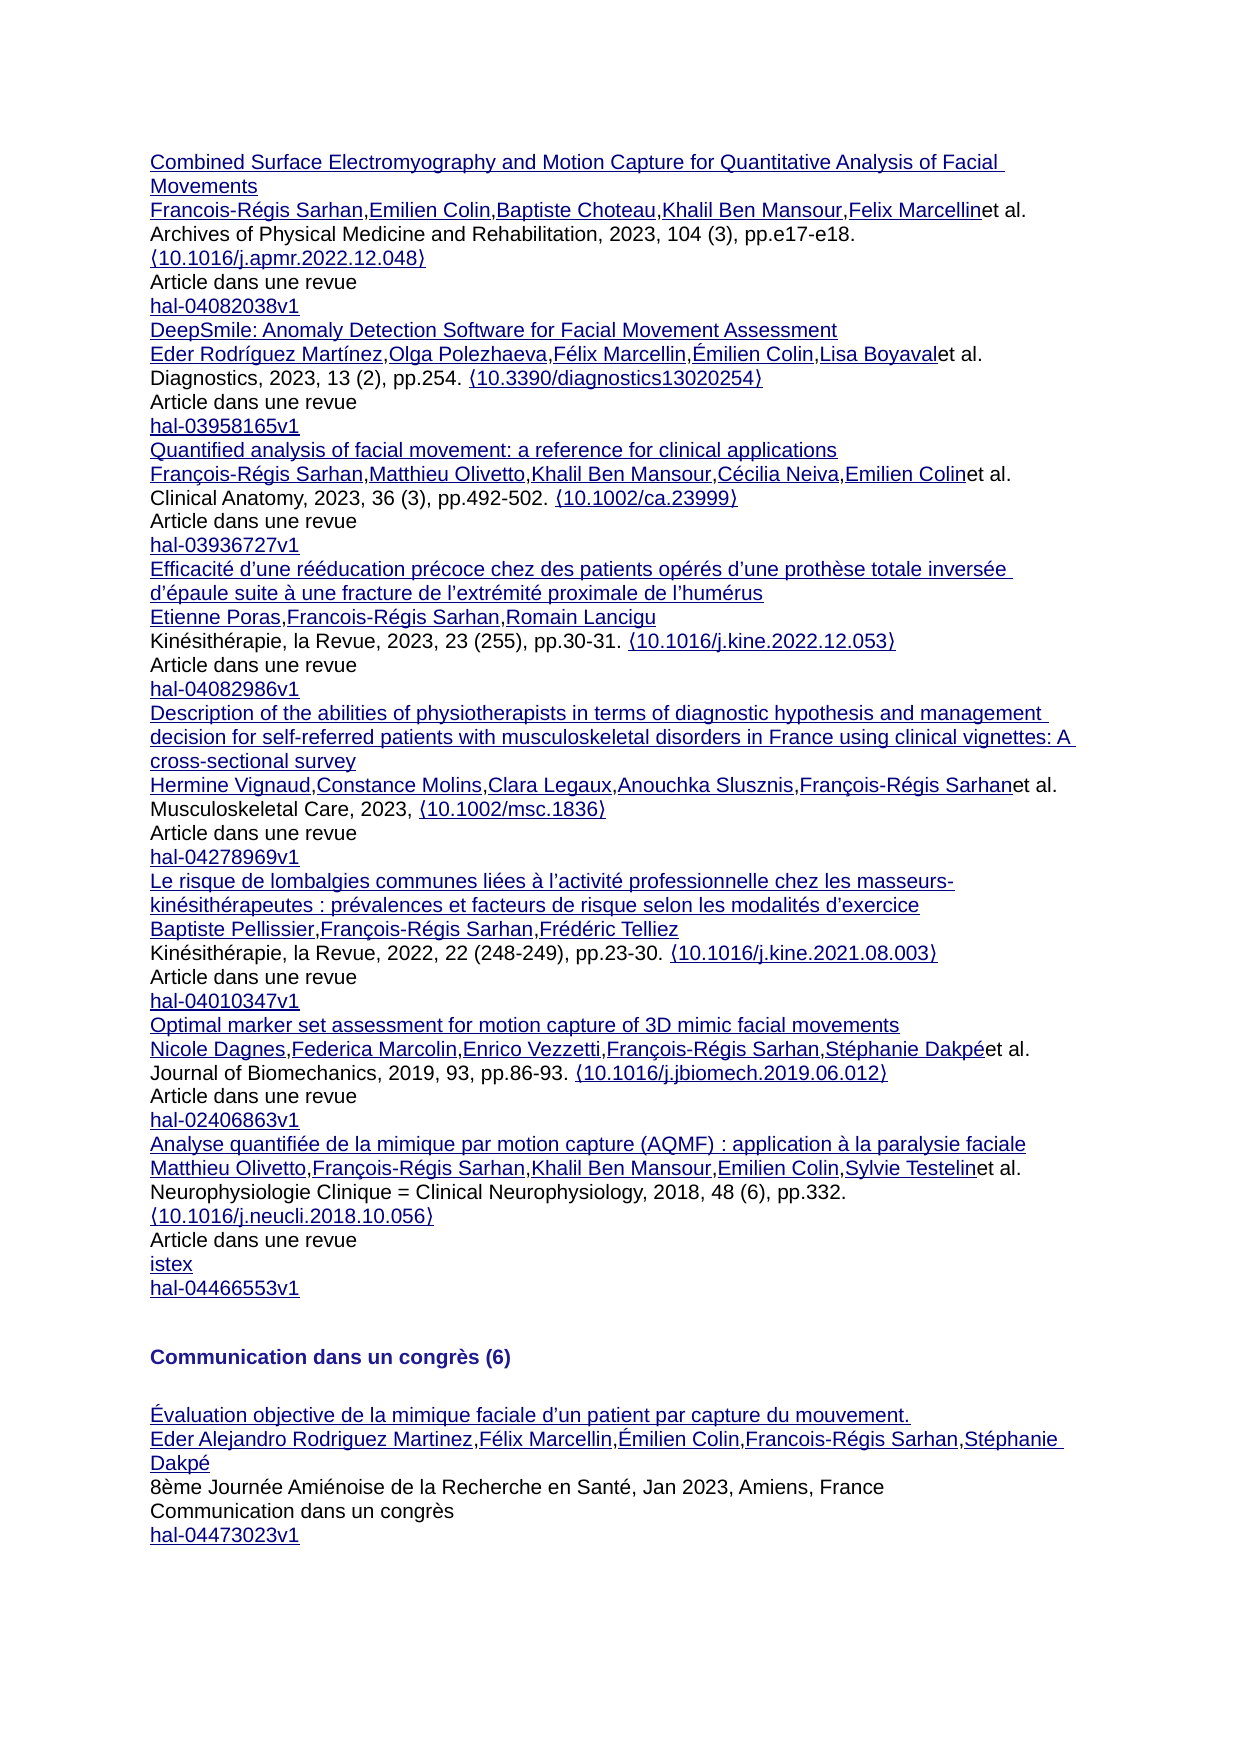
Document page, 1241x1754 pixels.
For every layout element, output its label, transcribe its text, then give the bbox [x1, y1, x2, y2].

table_header Évaluation objective de la mimique faciale d’un patient par capture du mouvement. Eder Alejandro Rodriguez Martinez,Félix Marcellin,Émilien Colin,Francois-Régis Sarhan,Stéphanie Dakpé 8ème Journée Amiénoise de la Recherche en Santé, Jan 2023, Amiens, France Communication dans un congrès hal-04473023v1 [150, 1403, 1090, 1547]
table_cell Quantified analysis of facial movement: a reference for clinical applications François‐Régis Sarhan,Matthieu Olivetto,Khalil Ben Mansour,Cécilia Neiva,Emilien Colinet al. Clinical Anatomy, 2023, 36 (3), pp.492-502. ⟨10.1002/ca.23999⟩ Article dans une revue hal-03936727v1 [150, 438, 1090, 557]
table_cell DeepSmile: Anomaly Detection Software for Facial Movement Assessment Eder Rodríguez Martínez,Olga Polezhaeva,Félix Marcellin,Émilien Colin,Lisa Boyavalet al. Diagnostics, 2023, 13 (2), pp.254. ⟨10.3390/diagnostics13020254⟩ Article dans une revue hal-03958165v1 [150, 318, 1090, 437]
table_cell Analyse quantifiée de la mimique par motion capture (AQMF) : application à la paralysie faciale Matthieu Olivetto,François-Régis Sarhan,Khalil Ben Mansour,Emilien Colin,Sylvie Testelinet al. Neurophysiologie Clinique = Clinical Neurophysiology, 2018, 48 (6), pp.332. ⟨10.1016/j.neucli.2018.10.056⟩ Article dans une revue istex hal-04466553v1 [150, 1132, 1090, 1300]
table_cell Efficacité d’une rééducation précoce chez des patients opérés d’une prothèse totale inversée d’épaule suite à une fracture de l’extrémité proximale de l’humérus Etienne Poras,Francois-Régis Sarhan,Romain Lancigu Kinésithérapie, la Revue, 2023, 23 (255), pp.30-31. ⟨10.1016/j.kine.2022.12.053⟩ Article dans une revue hal-04082986v1 [150, 557, 1090, 701]
table_cell Le risque de lombalgies communes liées à l’activité professionnelle chez les masseurs-kinésithérapeutes : prévalences et facteurs de risque selon les modalités d’exercice Baptiste Pellissier,François-Régis Sarhan,Frédéric Telliez Kinésithérapie, la Revue, 2022, 22 (248-249), pp.23-30. ⟨10.1016/j.kine.2021.08.003⟩ Article dans une revue hal-04010347v1 [150, 869, 1090, 1012]
table_cell Optimal marker set assessment for motion capture of 3D mimic facial movements Nicole Dagnes,Federica Marcolin,Enrico Vezzetti,François-Régis Sarhan,Stéphanie Dakpéet al. Journal of Biomechanics, 2019, 93, pp.86-93. ⟨10.1016/j.jbiomech.2019.06.012⟩ Article dans une revue hal-02406863v1 [150, 1013, 1090, 1132]
subtitle Communication dans un congrès (6) [150, 1345, 1090, 1369]
table_cell Combined Surface Electromyography and Motion Capture for Quantitative Analysis of Facial Movements Francois-Régis Sarhan,Emilien Colin,Baptiste Choteau,Khalil Ben Mansour,Felix Marcellinet al. Archives of Physical Medicine and Rehabilitation, 2023, 104 (3), pp.e17-e18. ⟨10.1016/j.apmr.2022.12.048⟩ Article dans une revue hal-04082038v1 [150, 150, 1090, 318]
table_cell Description of the abilities of physiotherapists in terms of diagnostic hypothesis and management decision for self‐referred patients with musculoskeletal disorders in France using clinical vignettes: A cross‐sectional survey Hermine Vignaud,Constance Molins,Clara Legaux,Anouchka Slusznis,François‐Régis Sarhanet al. Musculoskeletal Care, 2023, ⟨10.1002/msc.1836⟩ Article dans une revue hal-04278969v1 [150, 701, 1090, 869]
